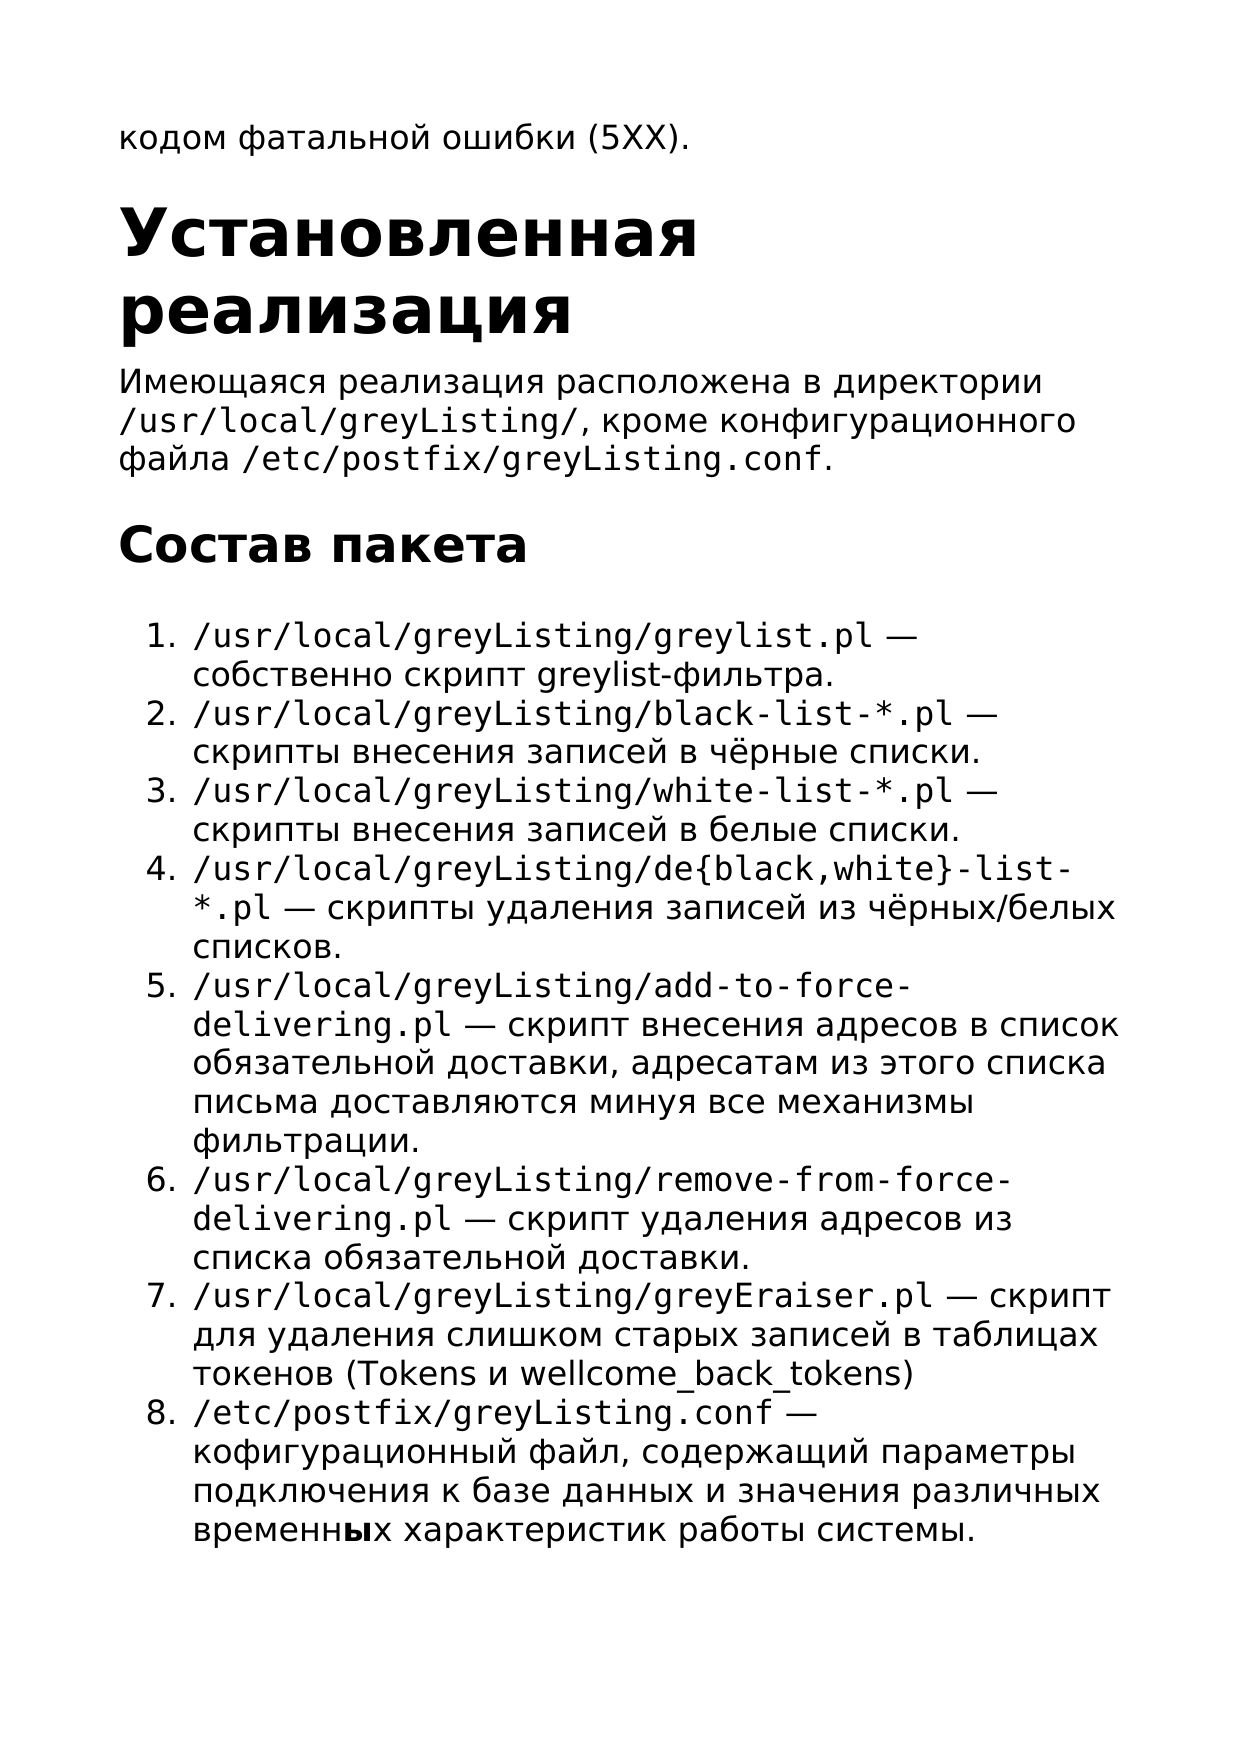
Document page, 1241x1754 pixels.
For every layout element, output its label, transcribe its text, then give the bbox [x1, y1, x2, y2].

list /usr/local/greyListing/remove-from-force-delivering.pl — скрипт удаления адресов из списка обязательной доставки. [177, 1160, 1122, 1277]
list /usr/local/greyListing/black-list-*.pl — скрипты внесения записей в чёрные списки. [177, 694, 1122, 772]
text Имеющаяся реализация расположена в директории /usr/local/greyListing/, кроме конфигурационного файла /etc/postfix/greyListing.conf. [118, 362, 1122, 479]
text кодом фатальной ошибки (5ХХ). [118, 118, 1122, 157]
list /usr/local/greyListing/greylist.pl — собственно скрипт greylist-фильтра. [177, 616, 1122, 694]
list /etc/postfix/greyListing.conf — кофигурационный файл, содержащий параметры подключения к базе данных и значения различных временных характеристик работы системы. [177, 1393, 1122, 1549]
subtitle Состав пакета [118, 516, 1122, 574]
list /usr/local/greyListing/de{black,white}-list-*.pl — скрипты удаления записей из чёрных/белых списков. [177, 849, 1122, 966]
list /usr/local/greyListing/add-to-force-delivering.pl — скрипт внесения адресов в список обязательной доставки, адресатам из этого списка письма доставляются минуя все механизмы фильтрации. [177, 966, 1122, 1160]
subtitle Установленная реализация [118, 194, 1122, 350]
list /usr/local/greyListing/greyEraiser.pl — скрипт для удаления слишком старых записей в таблицах токенов (Tokens и wellcome_back_tokens) [177, 1277, 1122, 1393]
list /usr/local/greyListing/white-list-*.pl — скрипты внесения записей в белые списки. [177, 772, 1122, 849]
